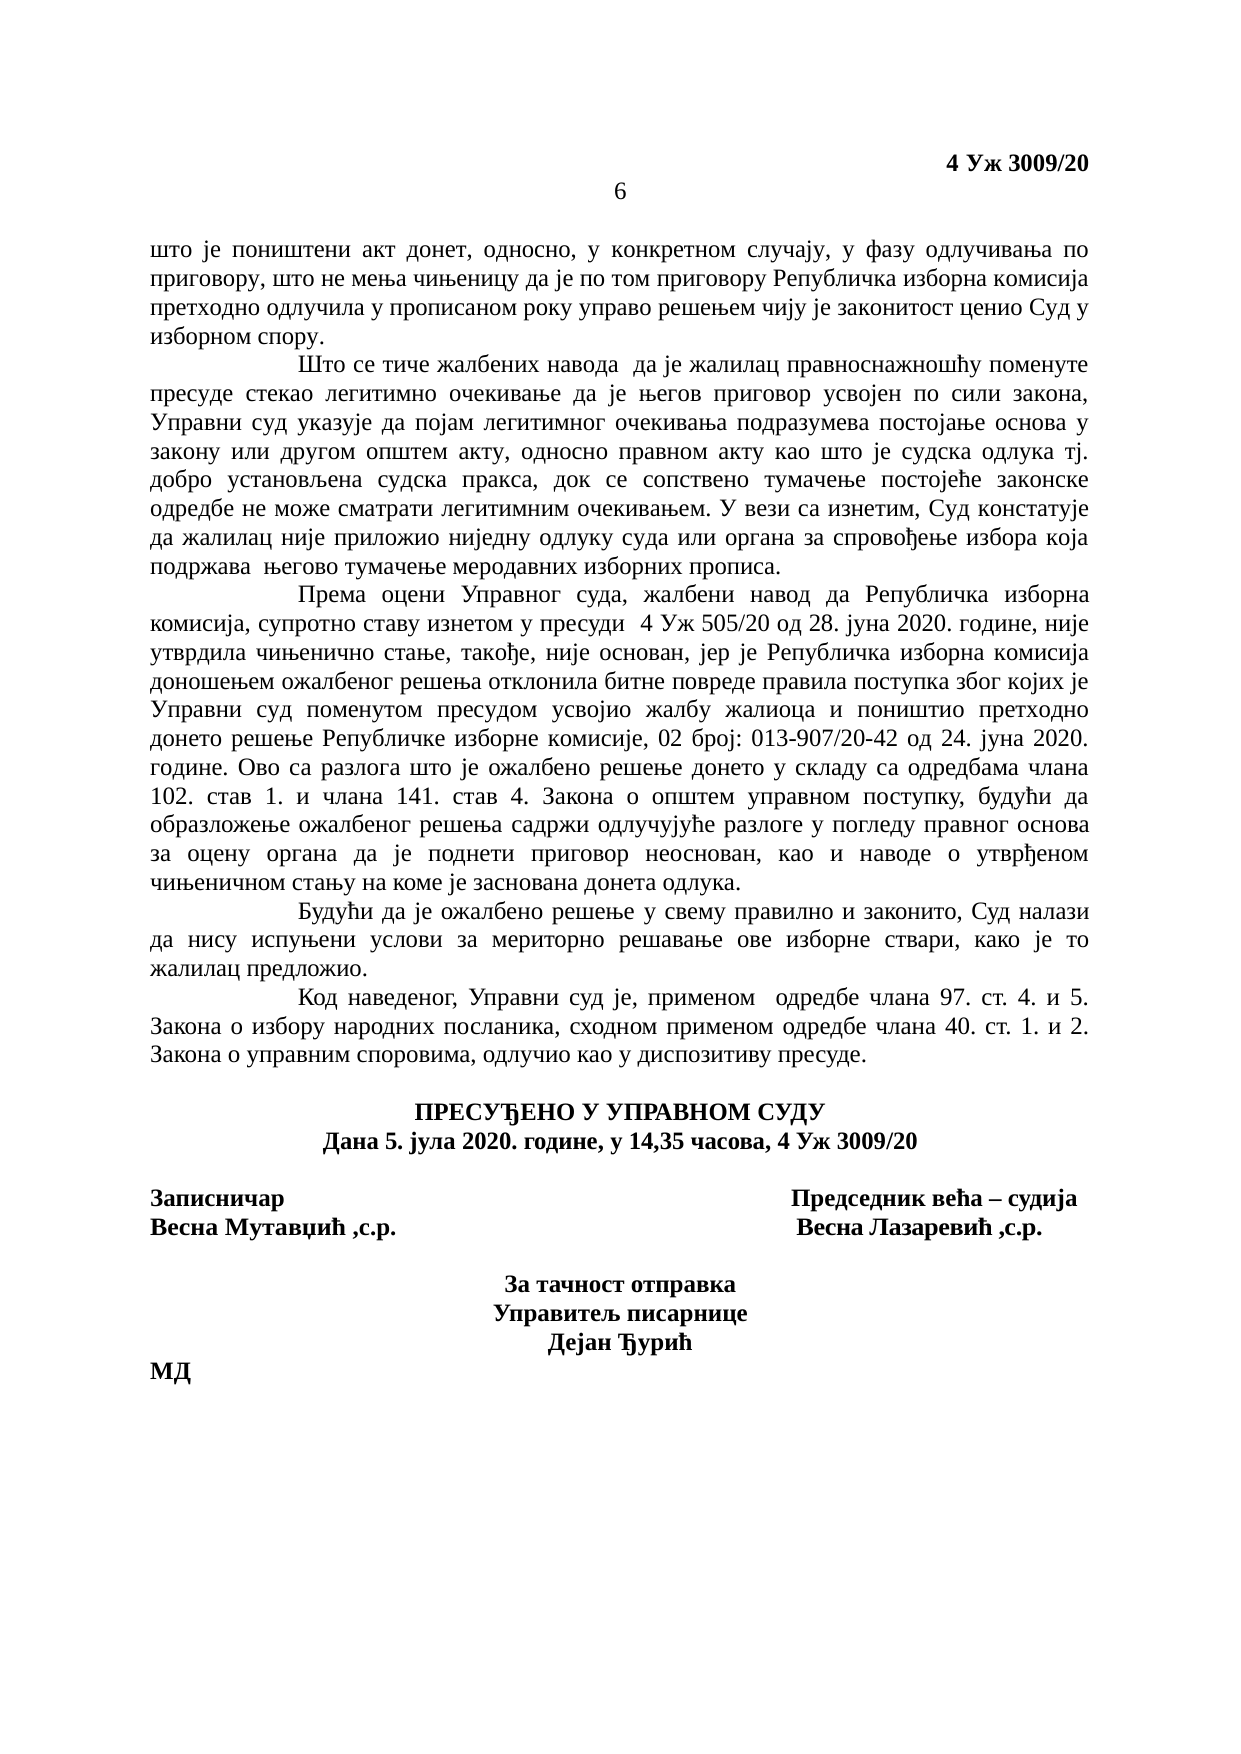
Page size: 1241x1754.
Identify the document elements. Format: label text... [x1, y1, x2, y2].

text За тачност отправка [150, 1269, 1090, 1298]
text Дана 5. јула 2020. године, у 14,35 часова, 4 Уж 3009/20 [150, 1126, 1090, 1154]
text Будући да је ожалбено решење у свему правилно и законито, Суд налази да нису испуњени услови за мериторно решавање ове изборне ствари, како је то жалилац предложио. [150, 896, 1090, 982]
text Према оцени Управног суда, жалбени навод да Републичка изборна комисија, супротно ставу изнетом у пресуди 4 Уж 505/20 од 28. јуна 2020. године, није утврдила чињенично стање, такође, није основан, јер је Републичка изборна комисија доношењем ожалбеног решења отклонила битне повреде правила поступка због којих је Управни суд поменутом пресудом усвојио жалбу жалиоца и поништио претходно донето решење Републичке изборне комисије, 02 број: 013-907/20-42 од 24. јуна 2020. године. Ово са разлога што је ожалбено решење донето у складу са одредбама члана 102. став 1. и члана 141. став 4. Закона о општем управном поступку, будући да образложење ожалбеног решења садржи одлучујуће разлоге у погледу правног основа за оцену органа да је поднети приговор неоснован, као и наводе о утврђеном чињеничном стању на коме је заснована донета одлука. [150, 579, 1090, 896]
text Код наведеног, Управни суд је, применом одредбе члана 97. ст. 4. и 5. Закона о избору народних посланика, сходном применом одредбе члана 40. ст. 1. и 2. Закона о управним споровима, одлучио као у диспозитиву пресуде. [150, 982, 1090, 1068]
text МД [150, 1356, 1090, 1384]
text Управитељ писарнице [150, 1298, 1090, 1327]
text што је поништени акт донет, односно, у конкретном случају, у фазу одлучивања по приговору, што не мења чињеницу да је по том приговору Републичка изборна комисија претходно одлучила у прописаном року управо решењем чију је законитост ценио Суд у изборном спору. [150, 234, 1090, 349]
text ПРЕСУЂЕНО У УПРАВНОМ СУДУ [150, 1097, 1090, 1126]
text Што се тиче жалбених навода да је жалилац правноснажношћу поменуте пресуде стекао легитимно очекивање да је његов приговор усвојен по сили закона, Управни суд указује да појам легитимног очекивања подразумева постојање основа у закону или другом општем акту, односно правном акту као што је судска одлука тј. добро установљена судска пракса, док се сопствено тумачење постојеће законске одредбе не може сматрати легитимним очекивањем. У вези са изнетим, Суд констатује да жалилац није приложио ниједну одлуку суда или органа за спровођење избора која подржава његово тумачење меродавних изборних прописа. [150, 349, 1090, 579]
text Записничар Председник већа – судија [150, 1183, 1090, 1212]
text Дејан Ђурић [150, 1327, 1090, 1356]
text Весна Мутавџић ,с.р. Весна Лазаревић ,с.р. [150, 1212, 1090, 1241]
